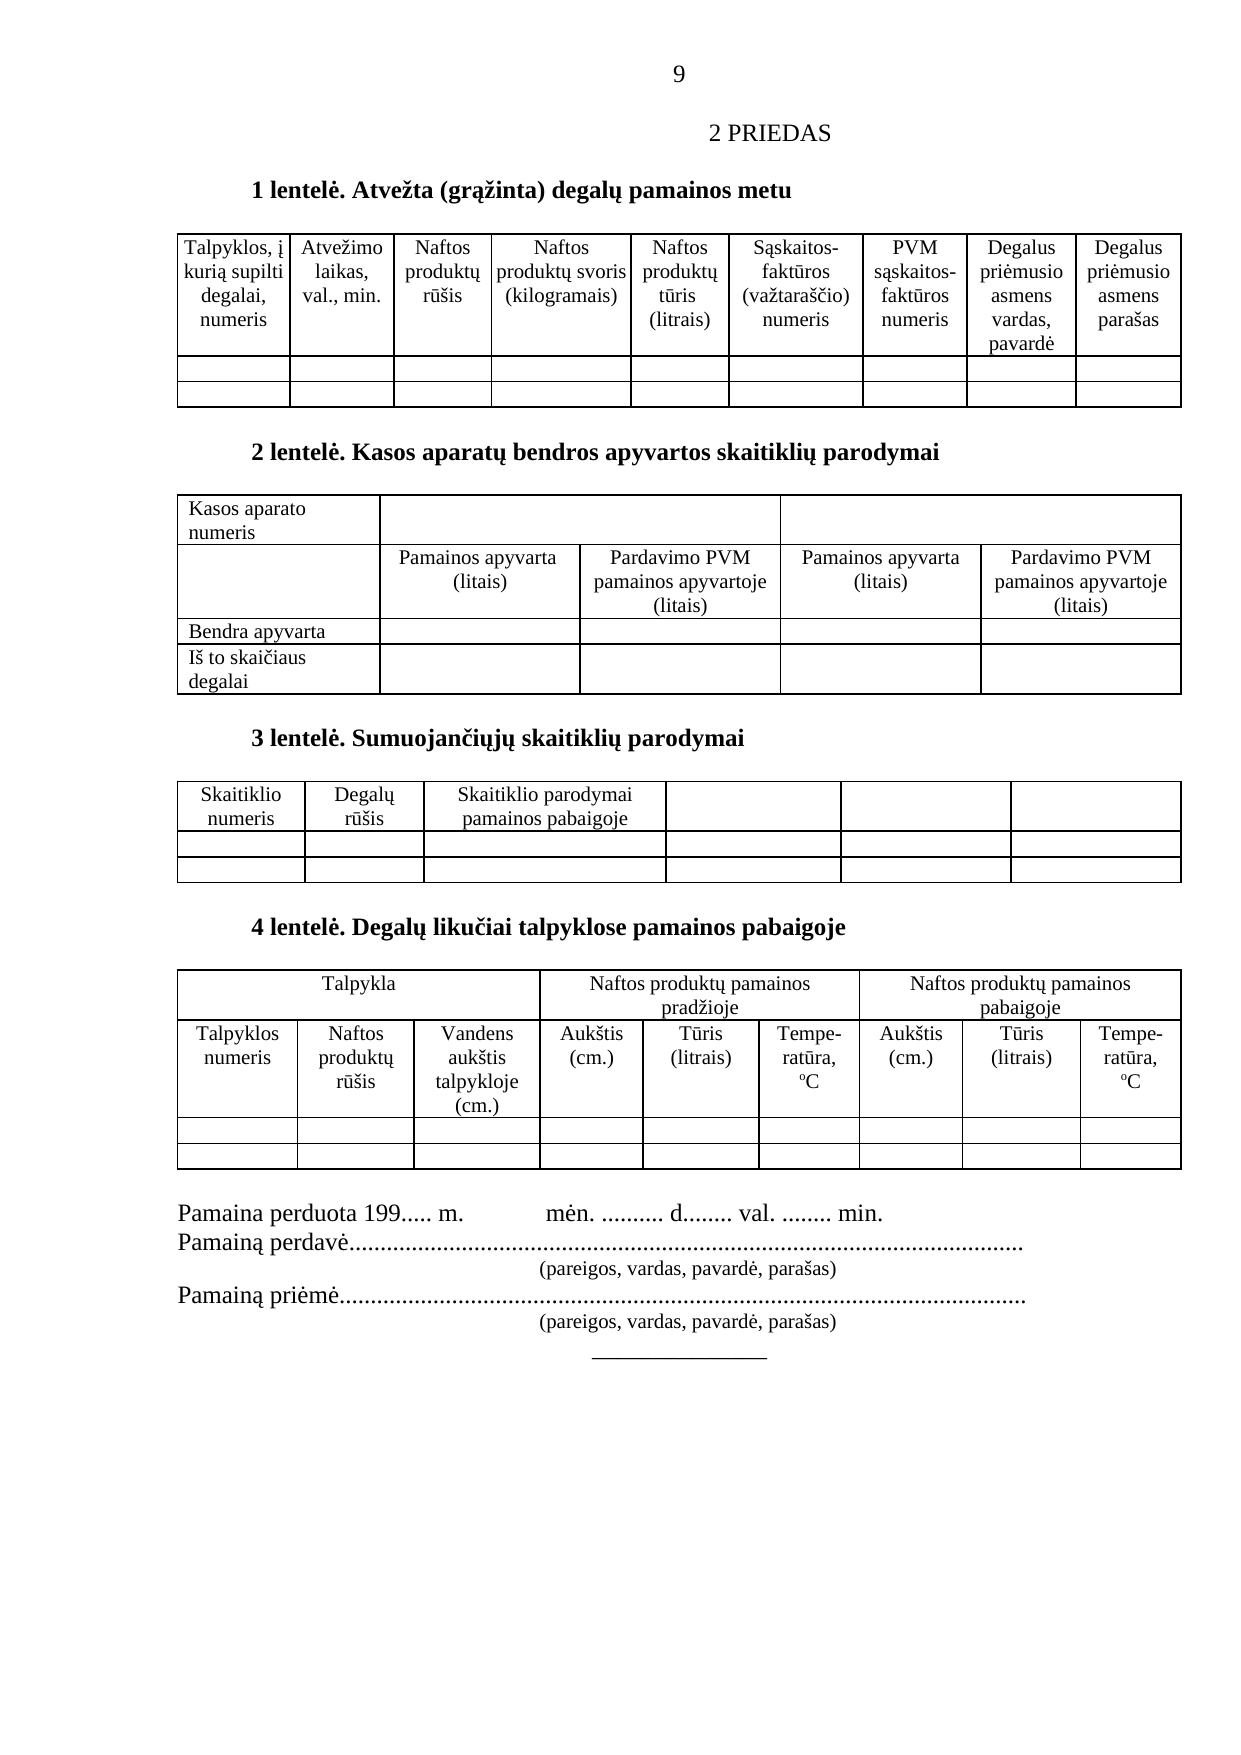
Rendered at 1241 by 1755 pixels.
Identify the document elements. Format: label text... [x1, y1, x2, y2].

text 2 PRIEDAS [177, 118, 1181, 147]
table_cell Aukštis (cm.) [541, 1021, 642, 1117]
table_cell [644, 1144, 758, 1168]
table_cell Talpyklos numeris [178, 1021, 297, 1117]
table_header Kasos aparato numeris [178, 496, 379, 544]
table_cell [306, 832, 423, 856]
table_cell [178, 382, 289, 406]
table_cell [178, 832, 304, 856]
text ______________ [177, 1333, 1181, 1362]
table_cell [298, 1118, 413, 1142]
table_header Degalus priėmusio asmens vardas, pavardė [968, 235, 1075, 355]
table_cell Vandens aukštis talpykloje (cm.) [415, 1021, 539, 1117]
table_cell [760, 1144, 859, 1168]
table_cell [864, 357, 966, 381]
table_header Naftos produktų rūšis [395, 235, 491, 355]
text 2 lentelė. Kasos aparatų bendros apyvartos skaitiklių parodymai [177, 437, 1181, 465]
table_cell [781, 645, 980, 693]
table_cell [381, 645, 579, 693]
table_header [781, 496, 1180, 544]
table_cell [730, 357, 862, 381]
table_cell [541, 1144, 642, 1168]
table_cell [1012, 858, 1180, 882]
table_cell [860, 1118, 962, 1142]
table_cell Tempe-ratūra, oC [760, 1021, 859, 1117]
table_cell [415, 1118, 539, 1142]
table_cell [667, 858, 840, 882]
table_cell [178, 357, 289, 381]
table_cell [1081, 1118, 1180, 1142]
table_cell [178, 1144, 297, 1168]
table_cell [730, 382, 862, 406]
table_cell [781, 619, 980, 643]
table_header Naftos produktų tūris (litrais) [632, 235, 728, 355]
text 4 lentelė. Degalų likučiai talpyklose pamainos pabaigoje [177, 912, 1181, 941]
table_cell Tūris (litrais) [963, 1021, 1080, 1117]
table_cell Iš to skaičiaus degalai [178, 645, 379, 693]
table_cell [842, 832, 1010, 856]
table_header [381, 496, 780, 544]
table_cell [963, 1118, 1080, 1142]
table_cell [644, 1118, 758, 1142]
table_cell [1081, 1144, 1180, 1168]
table_cell [982, 619, 1180, 643]
table_cell [492, 357, 630, 381]
table_cell Tempe-ratūra, oC [1081, 1021, 1180, 1117]
table_cell Naftos produktų rūšis [298, 1021, 413, 1117]
table_cell [760, 1118, 859, 1142]
table_header Talpykla [178, 971, 539, 1019]
table_cell Pamainos apyvarta (litais) [781, 545, 980, 617]
table_header [842, 782, 1010, 830]
table_cell Pardavimo PVM pamainos apyvartoje (litais) [982, 545, 1180, 617]
table_cell Bendra apyvarta [178, 619, 379, 643]
table_cell [306, 858, 423, 882]
table_cell [298, 1144, 413, 1168]
table_cell [581, 619, 780, 643]
table_cell [968, 357, 1075, 381]
table_header Talpyklos, į kurią supilti degalai, numeris [178, 235, 289, 355]
table_cell [178, 1118, 297, 1142]
table_cell [968, 382, 1075, 406]
table_header Skaitiklio numeris [178, 782, 304, 830]
table_header Skaitiklio parodymai pamainos pabaigoje [425, 782, 665, 830]
table_header Degalus priėmusio asmens parašas [1077, 235, 1180, 355]
table_header Degalų rūšis [306, 782, 423, 830]
table_cell [178, 545, 379, 617]
text (pareigos, vardas, pavardė, parašas) [177, 1309, 1181, 1333]
table_cell Pardavimo PVM pamainos apyvartoje (litais) [581, 545, 780, 617]
table_cell [291, 382, 393, 406]
table_cell [395, 357, 491, 381]
table_header [1012, 782, 1180, 830]
table_cell [395, 382, 491, 406]
table_header Sąskaitos-faktūros (važtaraščio) numeris [730, 235, 862, 355]
table_cell [632, 357, 728, 381]
table_cell [982, 645, 1180, 693]
table_header PVM sąskaitos- faktūros numeris [864, 235, 966, 355]
table_cell [963, 1144, 1080, 1168]
table_header Naftos produktų pamainos pradžioje [541, 971, 859, 1019]
table_header Naftos produktų svoris (kilogramais) [492, 235, 630, 355]
table_cell [842, 858, 1010, 882]
table_cell [425, 858, 665, 882]
table_header [667, 782, 840, 830]
table_cell Tūris (litrais) [644, 1021, 758, 1117]
table_cell [860, 1144, 962, 1168]
text Pamaina perduota 199..... m. mėn. .......... d........ val. ........ min. [177, 1198, 1181, 1227]
text (pareigos, vardas, pavardė, parašas) [177, 1256, 1181, 1280]
table_cell [1077, 357, 1180, 381]
table_cell [291, 357, 393, 381]
text Pamainą perdavė............................................................................................................ [177, 1227, 1181, 1256]
table_cell [864, 382, 966, 406]
table_cell [632, 382, 728, 406]
text 1 lentelė. Atvežta (grąžinta) degalų pamainos metu [177, 176, 1181, 204]
table_header Naftos produktų pamainos pabaigoje [860, 971, 1180, 1019]
table_cell [178, 858, 304, 882]
table_cell [541, 1118, 642, 1142]
table_cell Pamainos apyvarta (litais) [381, 545, 579, 617]
table_cell [492, 382, 630, 406]
table_cell [667, 832, 840, 856]
table_cell [1012, 832, 1180, 856]
table_cell [425, 832, 665, 856]
table_cell [381, 619, 579, 643]
table_cell [1077, 382, 1180, 406]
text 3 lentelė. Sumuojančiųjų skaitiklių parodymai [177, 723, 1181, 752]
table_cell [581, 645, 780, 693]
table_cell [415, 1144, 539, 1168]
table_header Atvežimo laikas, val., min. [291, 235, 393, 355]
table_cell Aukštis (cm.) [860, 1021, 962, 1117]
text Pamainą priėmė.............................................................................................................. [177, 1280, 1181, 1309]
